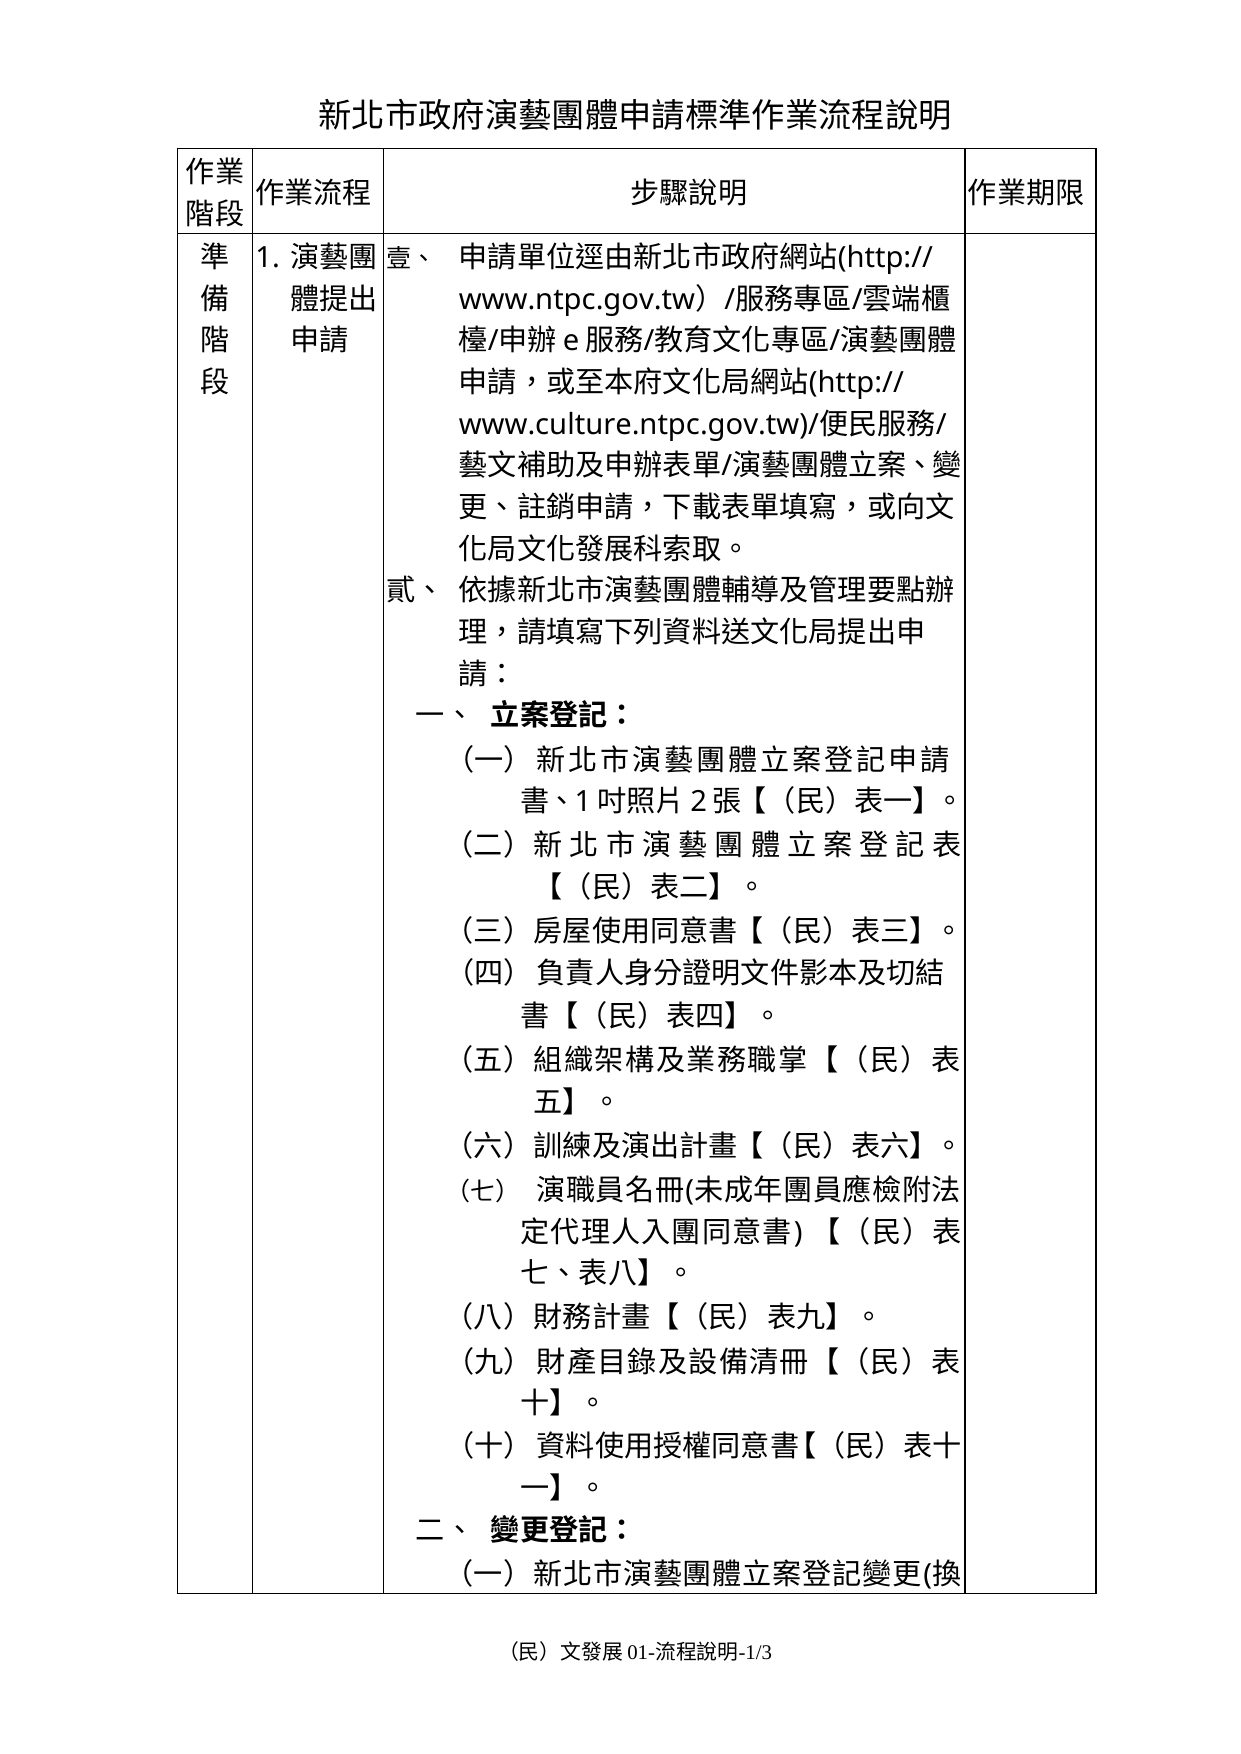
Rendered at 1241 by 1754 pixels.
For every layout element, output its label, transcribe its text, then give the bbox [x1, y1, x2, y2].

table_cell [966, 234, 1095, 1592]
table_header 作業期限 [966, 149, 1095, 233]
table_header 作業流程 [253, 149, 383, 233]
table_header 作業 階段 [178, 149, 252, 233]
table_cell 申請單位逕由新北市政府網站(http://www.ntpc.gov.tw）/服務專區/雲端櫃檯/申辦e服務/教育文化專區/演藝團體申請，或至本府文化局網站(http://www.culture.ntpc.gov.tw)/便民服務/藝文補助及申辦表單/演藝團體立案、變更、註銷申請，下載表單填寫，或向文化局文化發展科索取。 依據新北市演藝團體輔導及管理要點辦理，請填寫下列資料送文化局提出申請： 立案登記： 新北市演藝團體立案登記申請書、1吋照片2張【（民）表一】。 新北市演藝團體立案登記表【（民）表二】。 房屋使用同意書【（民）表三】。 負責人身分證明文件影本及切結書【（民）表四】。 組織架構及業務職掌【（民）表五】。 訓練及演出計畫【（民）表六】。 演職員名冊(未成年團員應檢附法定代理人入團同意書) 【（民）表七、表八】。 財務計畫【（民）表九】。 財產目錄及設備清冊【（民）表十】。 資料使用授權同意書【（民）表十一】。 變更登記： 新北市演藝團體立案登記變更(換補)申請書【（民）表十二】。 原登記證。 新負責人身分證明文件影本1份、1吋照片2張（製發登記證用）。 新北市演藝團體立案登記表【（民）表二】。 變更負責人，除上列（一）（二）（三）（四）文件外，應加附新負責人切結書【（民）表四】、及新原負責人填寫之新北市演藝團體同意讓渡書【（民）表十三】。 變更團址，除上列（一）(二）（三）（四）文件外，應加附房屋使用同意書【（民）表三】。 變更團名，檢附上列（一）（二）（三）（四）文件。 變更演藝類別，除上列（一）（二）（三）（四）文件外，應加附演藝 團體演職員名冊【（民）表七】。 變更登記章，應加附登記章更改同意書【（民）表十九】、原登記證及身分證明文件影本。 註銷登記： 新北市演藝團體註銷登記申請書【（民）表十四】。 原登記證。 負責人身分證明文件影本1份。 年度收支餘絀表【（民）表十七】及財產處分清冊【（民）表十八】。 註銷切結書。 換證： 新北市演藝團體立案登記換證申請書【（民）表十五】。 新北市演藝團體立案登記表【（民）表二】。 原登記證。 財務計畫【（民）表九】。 財產目錄及設備清冊【（民）表十】。 資料使用授權同意書【（民）表十一】。 負責人身分證明文件影本1份、1吋照片2張（製發登記證用）。 補發： 新北市演藝團體立案登記遺失補發申請書【（民）表十六】。 負責人身分證明文件影本1份、1吋照片2張（製發登記證用）。 新北市演藝團體立案登記表【（民）表二】。 登記證遺失切結書【（民）表二十】 [384, 234, 964, 1592]
table_cell 準 備 階 段 [178, 234, 252, 1592]
table_header 步驟說明 [384, 149, 964, 233]
table_cell 演藝團體提出申請 [253, 234, 383, 1592]
